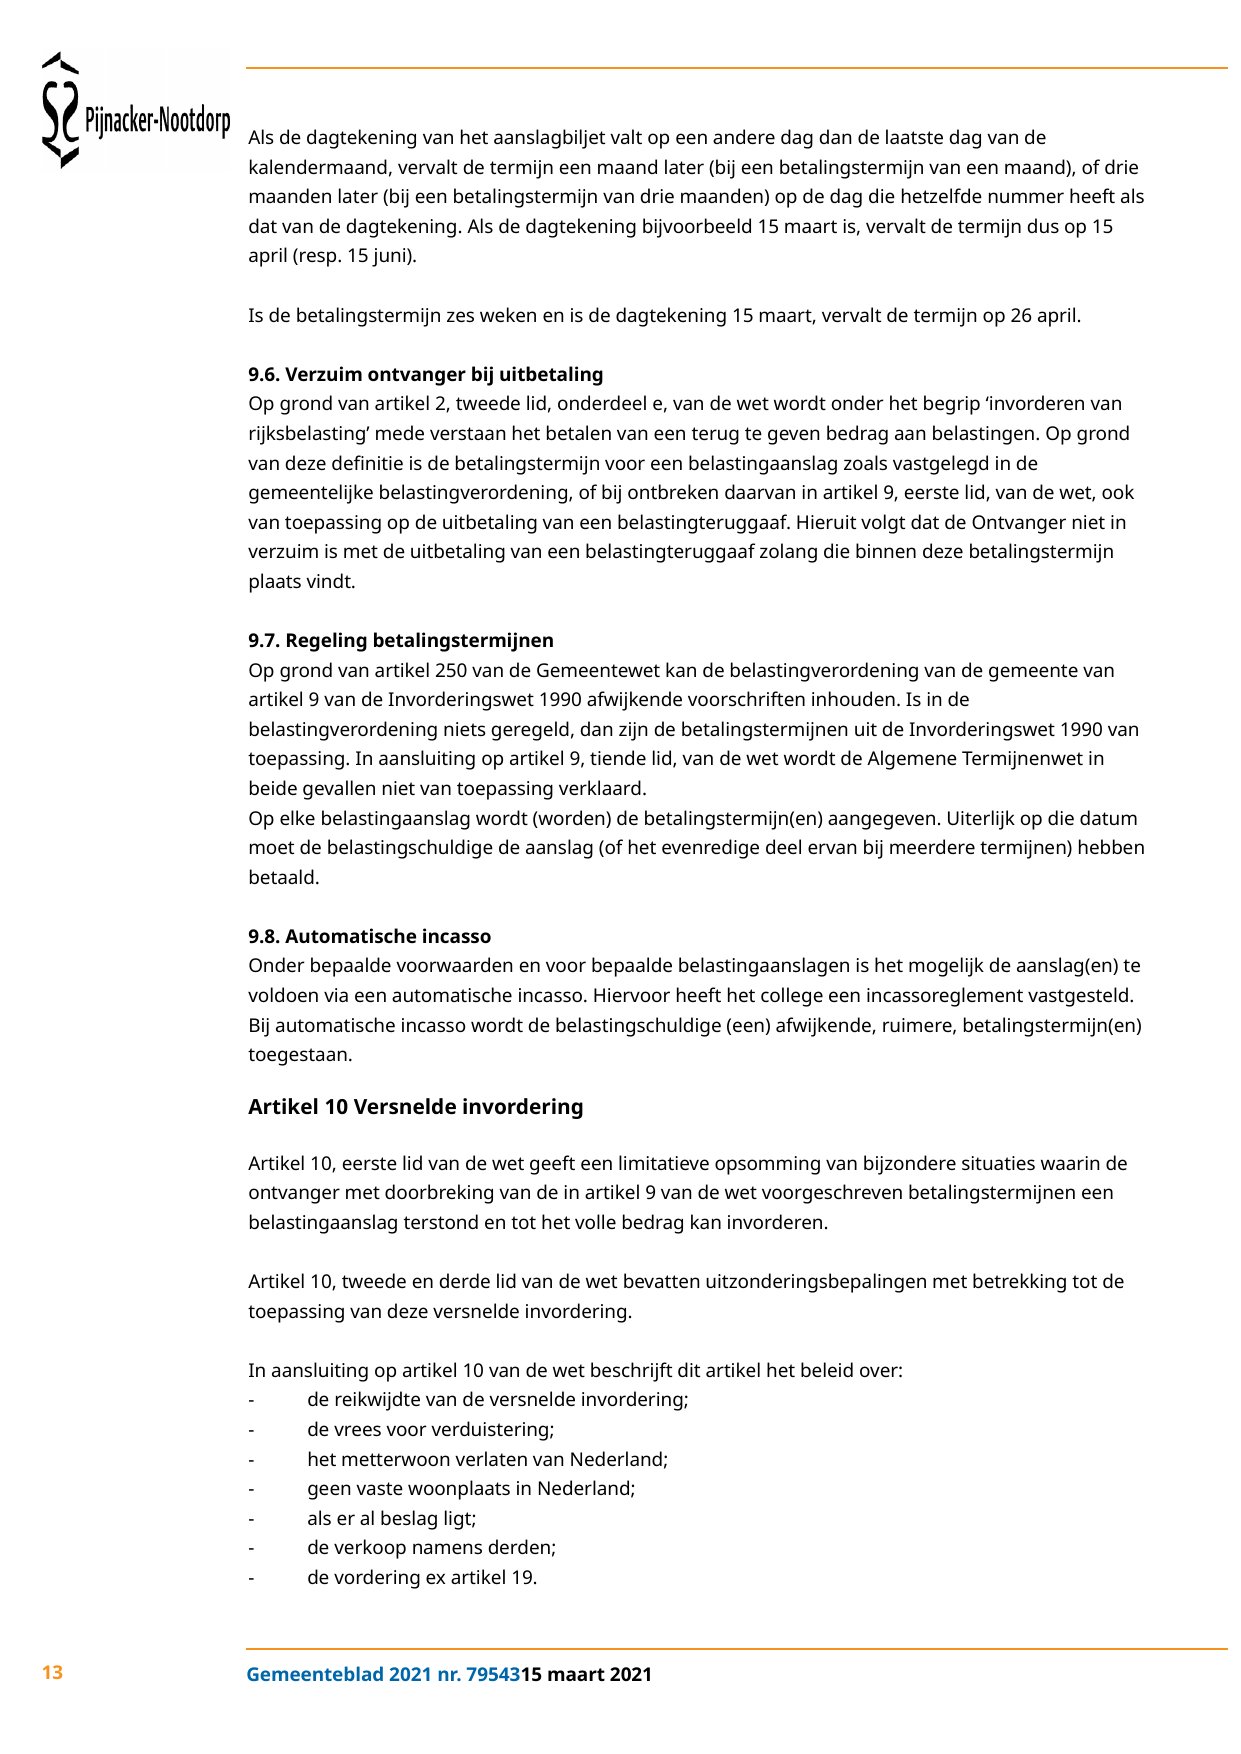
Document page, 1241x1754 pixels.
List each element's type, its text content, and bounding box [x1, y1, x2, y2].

text Is de betalingstermijn zes weken en is de dagtekening 15 maart, vervalt de termijn op 26 april. [248, 302, 1152, 328]
text Op elke belastingaanslag wordt (worden) de betalingstermijn(en) aangegeven. Uiterlijk op die datum moet de belastingschuldige de aanslag (of het evenredige deel ervan bij meerdere termijnen) hebben betaald. [248, 805, 1152, 890]
list de vrees voor verduistering; [248, 1416, 1152, 1442]
list de vordering ex artikel 19. [248, 1564, 1152, 1590]
text 9.6. Verzuim ontvanger bij uitbetaling [248, 361, 1152, 387]
text Artikel 10, tweede en derde lid van de wet bevatten uitzonderingsbepalingen met betrekking tot de toepassing van deze versnelde invordering. [248, 1268, 1152, 1323]
list het metterwoon verlaten van Nederland; [248, 1446, 1152, 1471]
picture [41, 47, 231, 172]
list de reikwijdte van de versnelde invordering; [248, 1387, 1152, 1412]
text 9.8. Automatische incasso [248, 923, 1152, 949]
text 9.7. Regeling betalingstermijnen [248, 627, 1152, 653]
text Op grond van artikel 250 van de Gemeentewet kan de belastingverordening van de gemeente van artikel 9 van de Invorderingswet 1990 afwijkende voorschriften inhouden. Is in de belastingverordening niets geregeld, dan zijn de betalingstermijnen uit de Invorderingswet 1990 van toepassing. In aansluiting op artikel 9, tiende lid, van de wet wordt de Algemene Termijnenwet in beide gevallen niet van toepassing verklaard. [248, 657, 1152, 801]
list de verkoop namens derden; [248, 1534, 1152, 1560]
list als er al beslag ligt; [248, 1505, 1152, 1531]
list geen vaste woonplaats in Nederland; [248, 1475, 1152, 1501]
text Artikel 10, eerste lid van de wet geeft een limitatieve opsomming van bijzondere situaties waarin de ontvanger met doorbreking van de in artikel 9 van de wet voorgeschreven betalingstermijnen een belastingaanslag terstond en tot het volle bedrag kan invorderen. [248, 1150, 1152, 1235]
text Artikel 10 Versnelde invordering [248, 1092, 1152, 1120]
text Op grond van artikel 2, tweede lid, onderdeel e, van de wet wordt onder het begrip ‘invorderen van rijksbelasting’ mede verstaan het betalen van een terug te geven bedrag aan belastingen. Op grond van deze definitie is de betalingstermijn voor een belastingaanslag zoals vastgelegd in de gemeentelijke belastingverordening, of bij ontbreken daarvan in artikel 9, eerste lid, van de wet, ook van toepassing op de uitbetaling van een belastingteruggaaf. Hieruit volgt dat de Ontvanger niet in verzuim is met de uitbetaling van een belastingteruggaaf zolang die binnen deze betalingstermijn plaats vindt. [248, 391, 1152, 594]
text Bij automatische incasso wordt de belastingschuldige (een) afwijkende, ruimere, betalingstermijn(en) toegestaan. [248, 1012, 1152, 1067]
text In aansluiting op artikel 10 van de wet beschrijft dit artikel het beleid over: [248, 1357, 1152, 1383]
text Onder bepaalde voorwaarden en voor bepaalde belastingaanslagen is het mogelijk de aanslag(en) te voldoen via een automatische incasso. Hiervoor heeft het college een incassoreglement vastgesteld. [248, 953, 1152, 1008]
text Als de dagtekening van het aanslagbiljet valt op een andere dag dan de laatste dag van de kalendermaand, vervalt de termijn een maand later (bij een betalingstermijn van een maand), of drie maanden later (bij een betalingstermijn van drie maanden) op de dag die hetzelfde nummer heeft als dat van de dagtekening. Als de dagtekening bijvoorbeeld 15 maart is, vervalt de termijn dus op 15 april (resp. 15 juni). [248, 124, 1152, 268]
